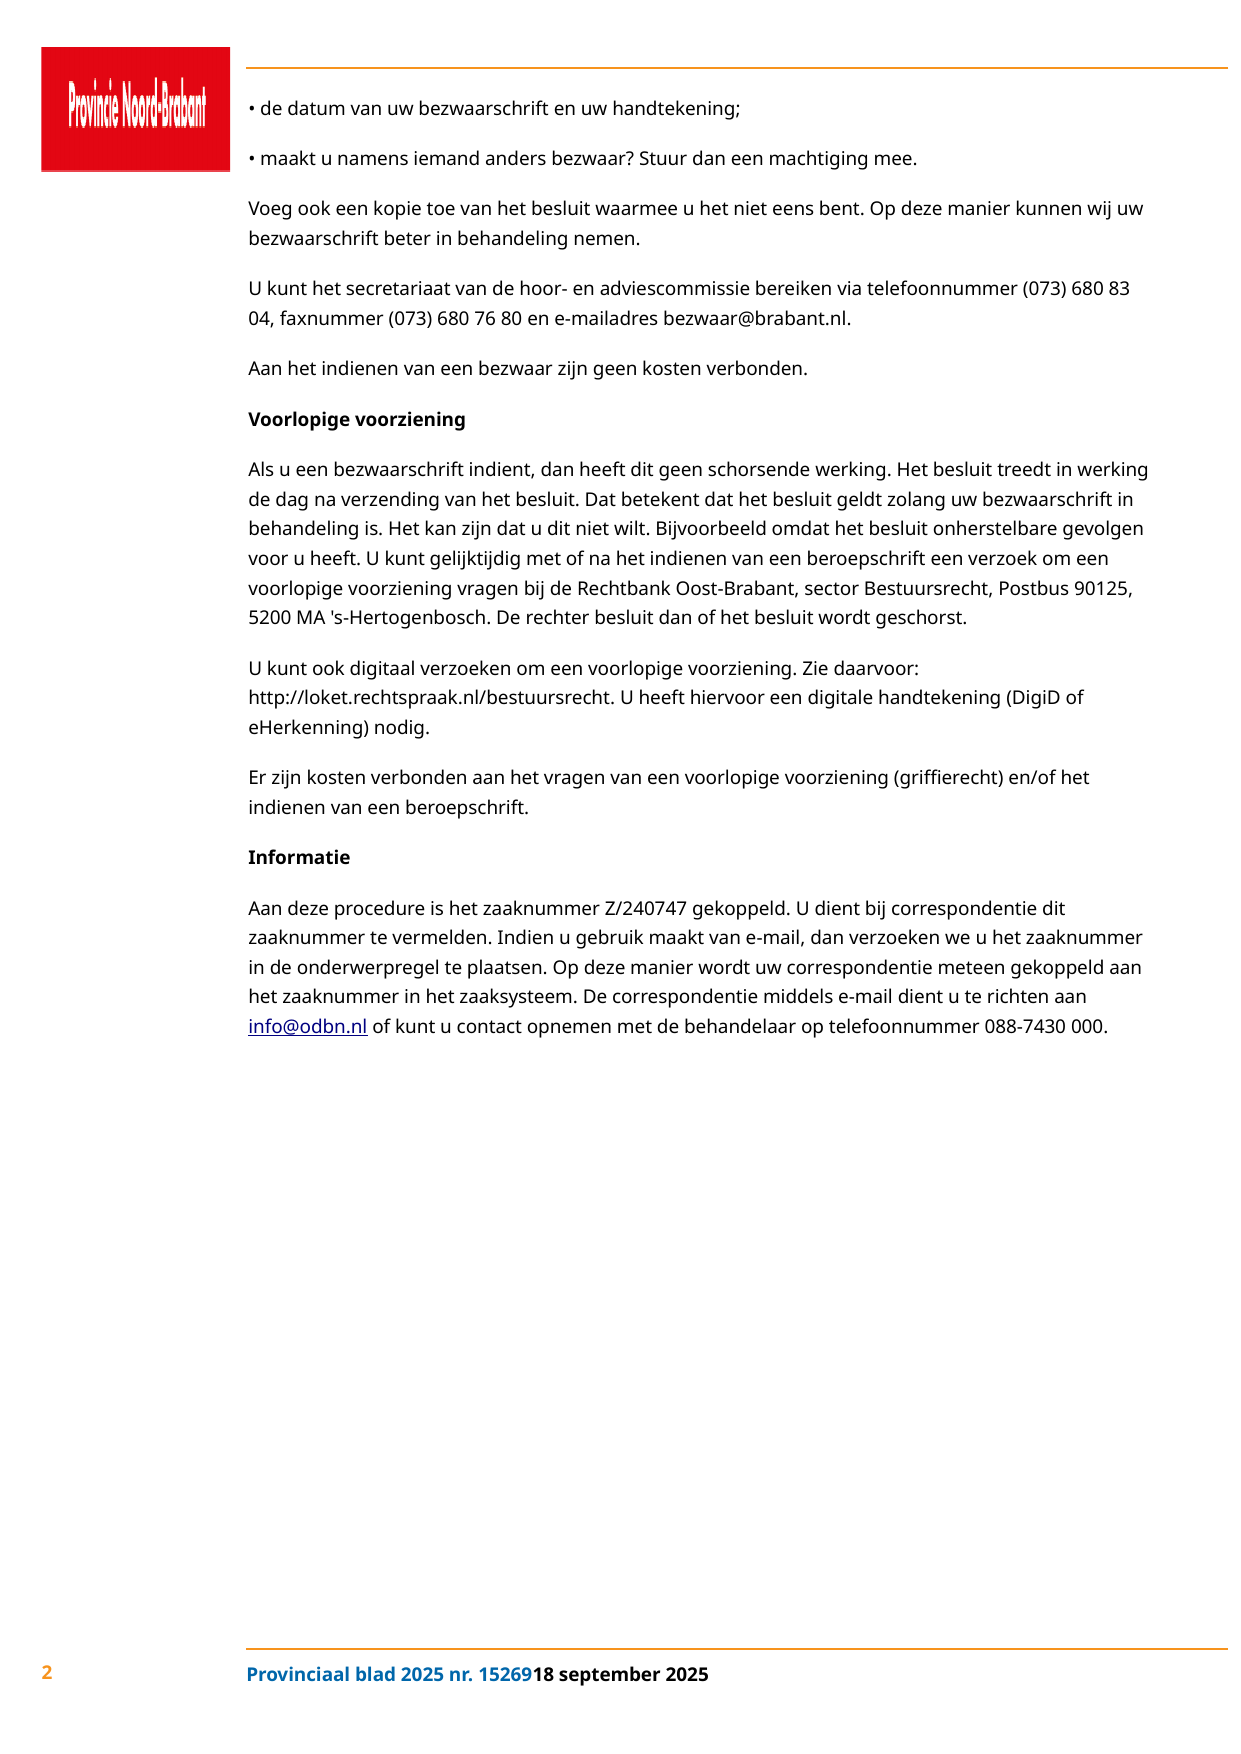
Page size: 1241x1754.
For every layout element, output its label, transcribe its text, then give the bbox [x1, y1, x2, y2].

text Informatie [248, 844, 1152, 870]
text Aan deze procedure is het zaaknummer Z/240747 gekoppeld. U dient bij correspondentie dit zaaknummer te vermelden. Indien u gebruik maakt van e-mail, dan verzoeken we u het zaaknummer in de onderwerpregel te plaatsen. Op deze manier wordt uw correspondentie meteen gekoppeld aan het zaaknummer in het zaaksysteem. De correspondentie middels e-mail dient u te richten aan info@odbn.nl of kunt u contact opnemen met de behandelaar op telefoonnummer 088-7430 000. [248, 895, 1152, 1039]
text Er zijn kosten verbonden aan het vragen van een voorlopige voorziening (griffierecht) en/of het indienen van een beroepschrift. [248, 764, 1152, 820]
text Voorlopige voorziening [248, 406, 1152, 432]
text U kunt het secretariaat van de hoor- en adviescommissie bereiken via telefoonnummer (073) 680 83 04, faxnummer (073) 680 76 80 en e-mailadres bezwaar@brabant.nl. [248, 276, 1152, 331]
text Voeg ook een kopie toe van het besluit waarmee u het niet eens bent. Op deze manier kunnen wij uw bezwaarschrift beter in behandeling nemen. [248, 196, 1152, 251]
picture [41, 47, 231, 172]
text Aan het indienen van een bezwaar zijn geen kosten verbonden. [248, 356, 1152, 381]
text • de datum van uw bezwaarschrift en uw handtekening; [248, 95, 1152, 121]
text U kunt ook digitaal verzoeken om een voorlopige voorziening. Zie daarvoor: http://loket.rechtspraak.nl/bestuursrecht. U heeft hiervoor een digitale handtekening (DigiD of eHerkenning) nodig. [248, 655, 1152, 740]
text Als u een bezwaarschrift indient, dan heeft dit geen schorsende werking. Het besluit treedt in werking de dag na verzending van het besluit. Dat betekent dat het besluit geldt zolang uw bezwaarschrift in behandeling is. Het kan zijn dat u dit niet wilt. Bijvoorbeeld omdat het besluit onherstelbare gevolgen voor u heeft. U kunt gelijktijdig met of na het indienen van een beroepschrift een verzoek om een voorlopige voorziening vragen bij de Rechtbank Oost-Brabant, sector Bestuursrecht, Postbus 90125, 5200 MA 's‑Hertogenbosch. De rechter besluit dan of het besluit wordt geschorst. [248, 456, 1152, 630]
text • maakt u namens iemand anders bezwaar? Stuur dan een machtiging mee. [248, 145, 1152, 171]
